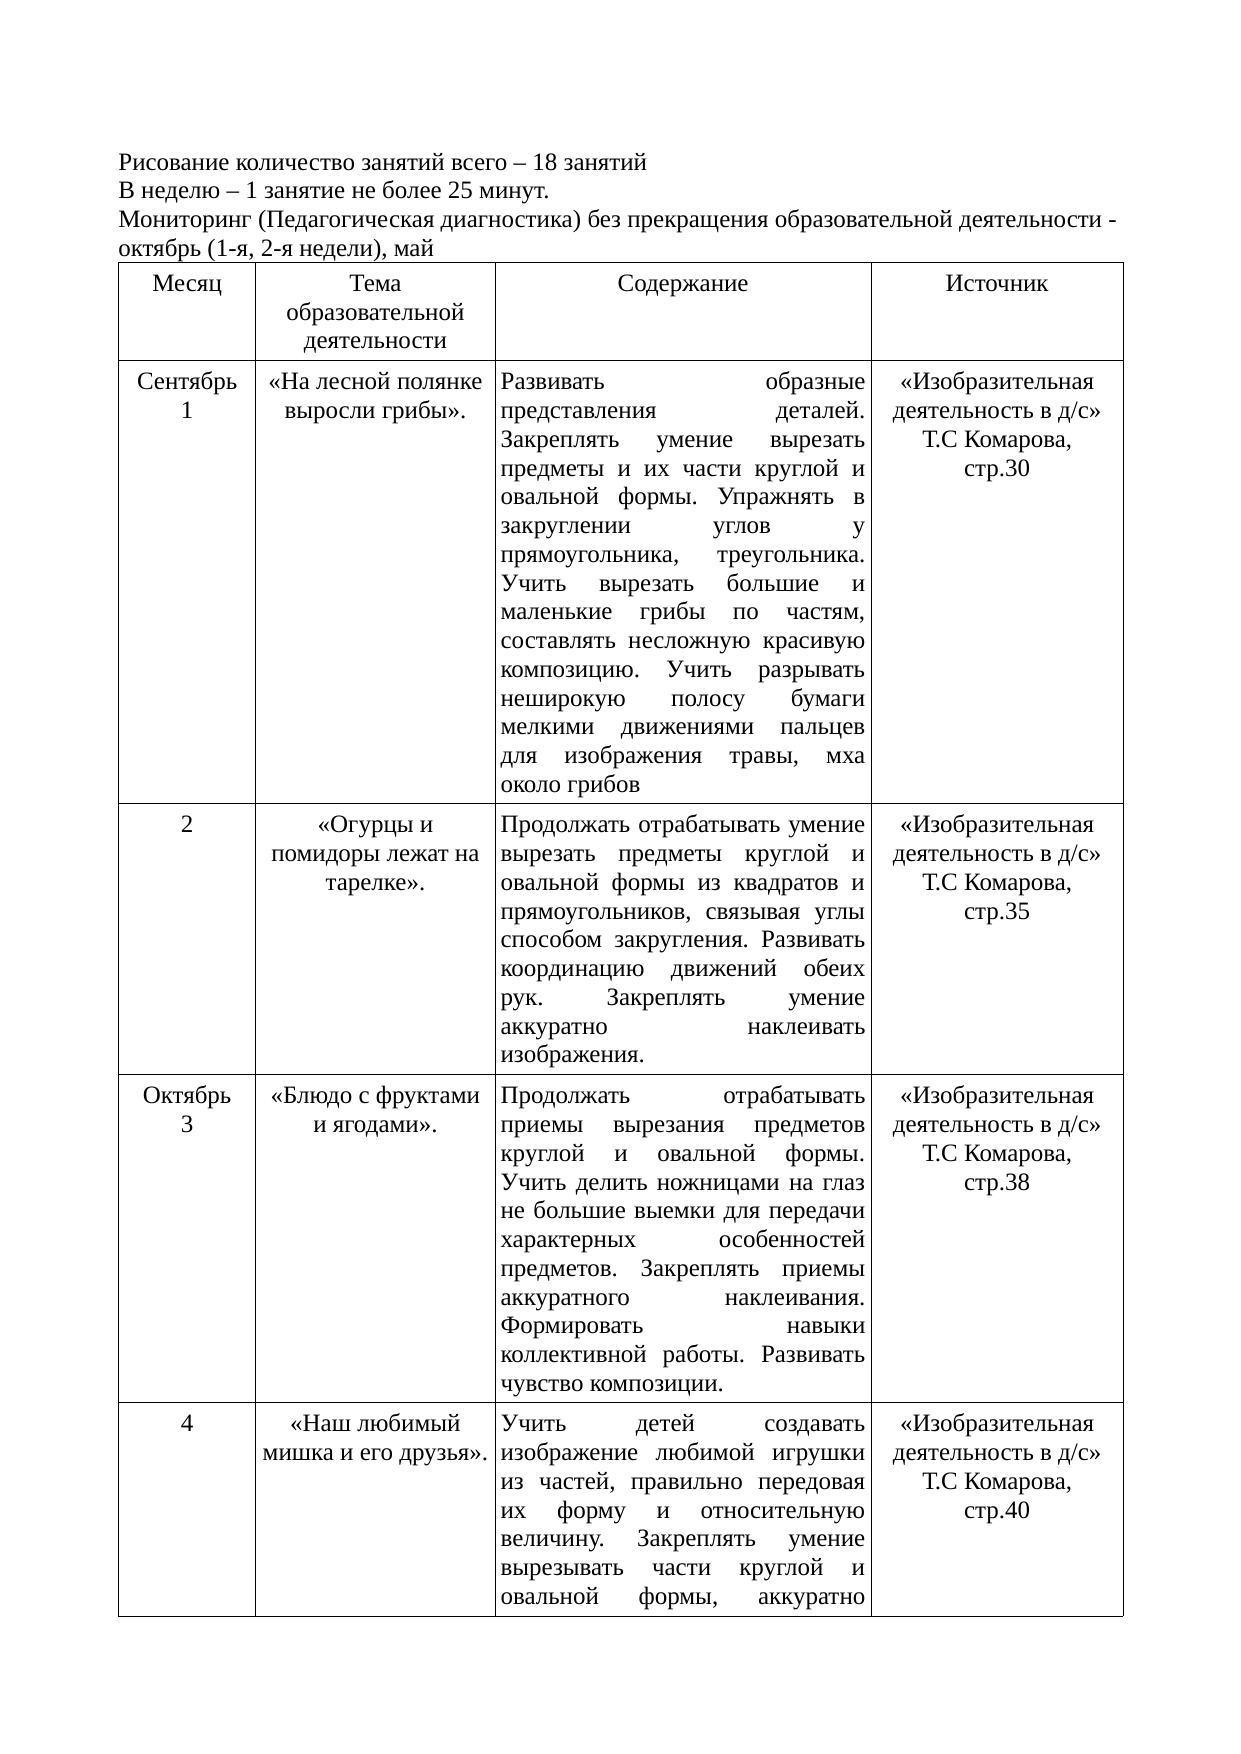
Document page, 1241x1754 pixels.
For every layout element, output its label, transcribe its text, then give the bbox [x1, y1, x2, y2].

table_cell Сентябрь 1 [119, 361, 255, 803]
table_cell Учить детей создавать изображение любимой игрушки из частей, правильно передовая их форму и относительную величину. Закреплять умение вырезывать части круглой и овальной формы, аккуратно [496, 1403, 871, 1616]
table_header Месяц [119, 263, 255, 360]
table_cell «Наш любимый мишка и его друзья». [256, 1403, 495, 1616]
table_header Источник [872, 263, 1123, 360]
table_cell Развивать образные представления деталей. Закреплять умение вырезать предметы и их части круглой и овальной формы. Упражнять в закруглении углов у прямоугольника, треугольника. Учить вырезать большие и маленькие грибы по частям, составлять несложную красивую композицию. Учить разрывать неширокую полосу бумаги мелкими движениями пальцев для изображения травы, мха около грибов [496, 361, 871, 803]
table_cell 2 [119, 804, 255, 1074]
table_cell «Изобразительная деятельность в д/с» Т.С Комарова, стр.30 [872, 361, 1123, 803]
table_cell «Изобразительная деятельность в д/с» Т.С Комарова, стр.38 [872, 1075, 1123, 1402]
text В неделю – 1 занятие не более 25 минут. [118, 176, 1122, 204]
table_cell «Изобразительная деятельность в д/с» Т.С Комарова, стр.35 [872, 804, 1123, 1074]
table_header Содержание [496, 263, 871, 360]
table_cell «Блюдо с фруктами и ягодами». [256, 1075, 495, 1402]
table_header Тема образовательной деятельности [256, 263, 495, 360]
table_cell «На лесной полянке выросли грибы». [256, 361, 495, 803]
text Рисование количество занятий всего – 18 занятий [118, 147, 1122, 176]
table_cell Продолжать отрабатывать умение вырезать предметы круглой и овальной формы из квадратов и прямоугольников, связывая углы способом закругления. Развивать координацию движений обеих рук. Закреплять умение аккуратно наклеивать изображения. [496, 804, 871, 1074]
table_cell Продолжать отрабатывать приемы вырезания предметов круглой и овальной формы. Учить делить ножницами на глаз не большие выемки для передачи характерных особенностей предметов. Закреплять приемы аккуратного наклеивания. Формировать навыки коллективной работы. Развивать чувство композиции. [496, 1075, 871, 1402]
table_cell «Изобразительная деятельность в д/с» Т.С Комарова, стр.40 [872, 1403, 1123, 1616]
text Мониторинг (Педагогическая диагностика) без прекращения образовательной деятельности - октябрь (1-я, 2-я недели), май [118, 204, 1122, 262]
table_cell 4 [119, 1403, 255, 1616]
table_cell Октябрь 3 [119, 1075, 255, 1402]
table_cell «Огурцы и помидоры лежат на тарелке». [256, 804, 495, 1074]
